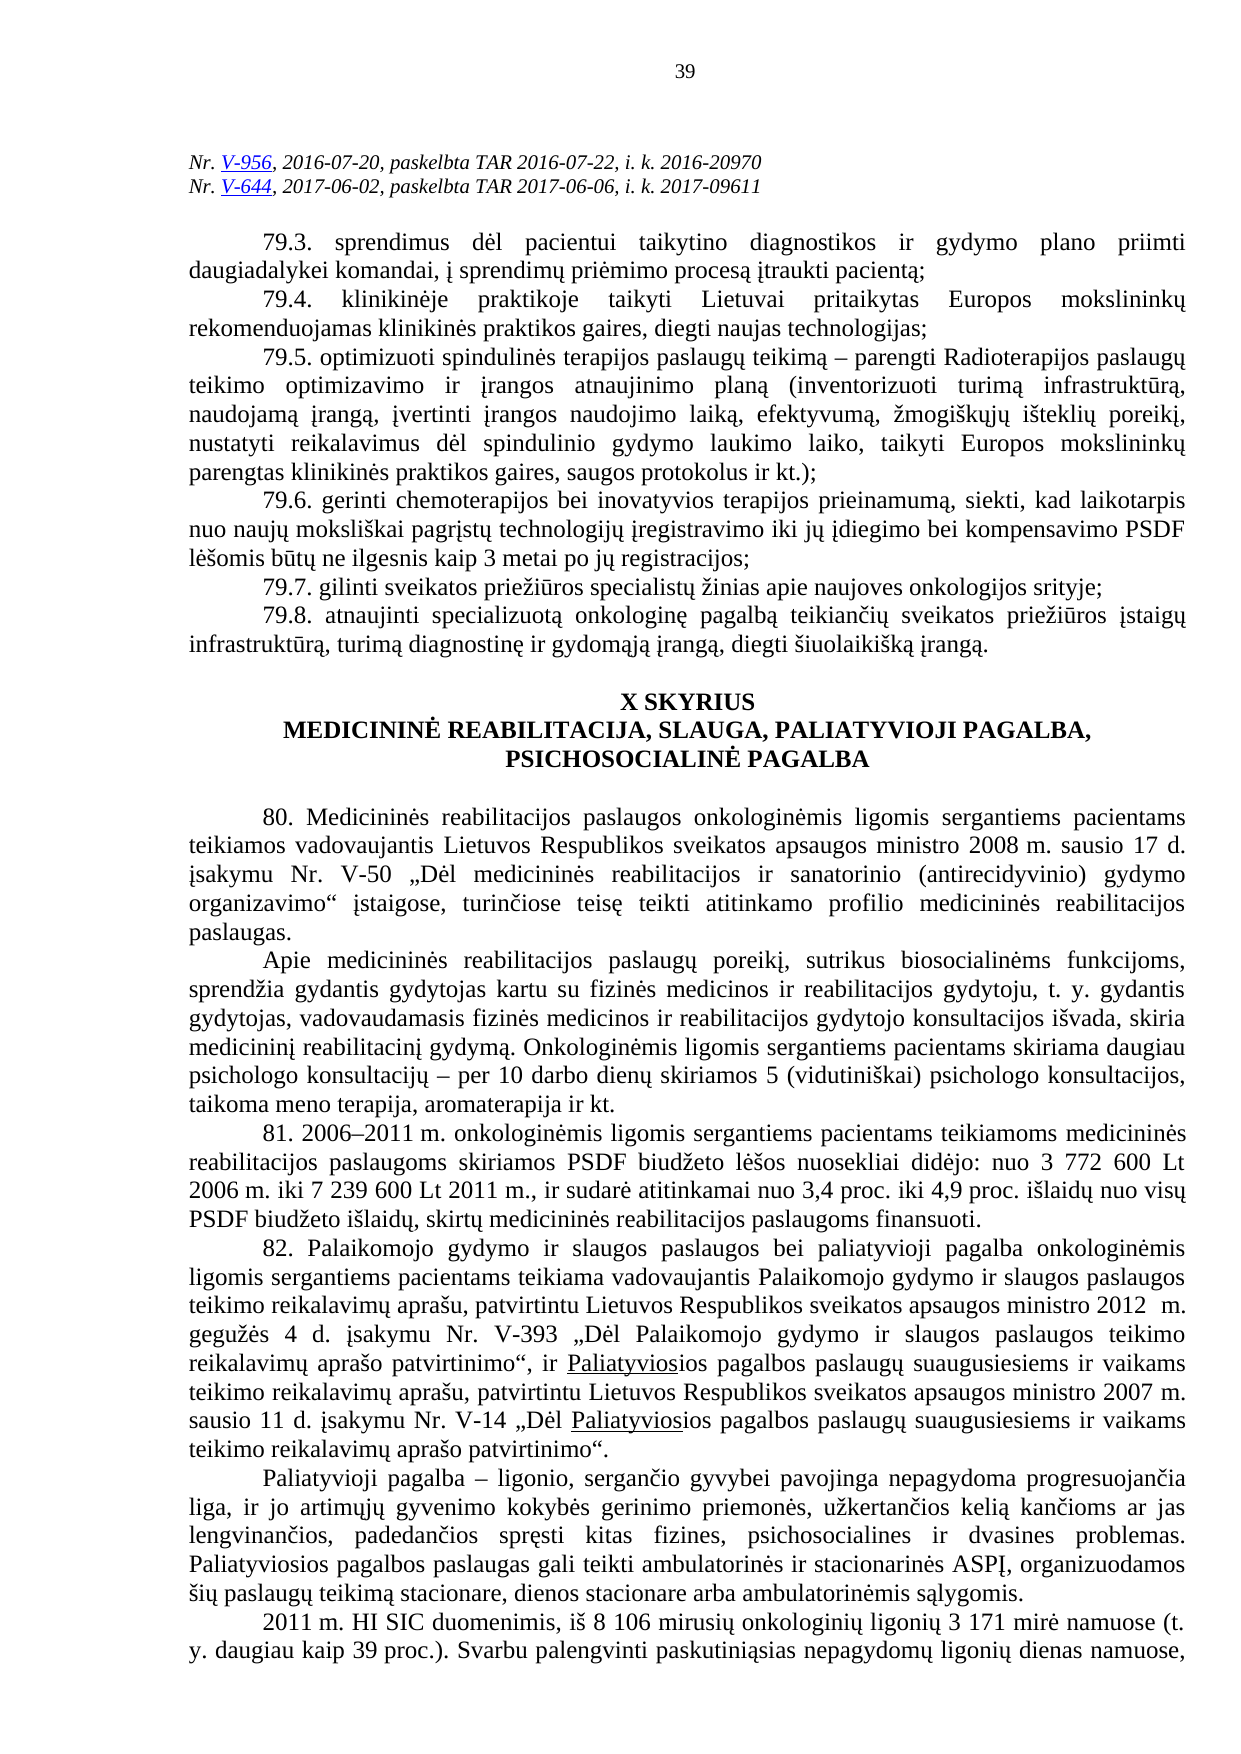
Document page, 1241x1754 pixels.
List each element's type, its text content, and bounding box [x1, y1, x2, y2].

text PSICHOSOCIALINĖ PAGALBA [188, 744, 1186, 773]
text 81. 2006–2011 m. onkologinėmis ligomis sergantiems pacientams teikiamoms medicininės reabilitacijos paslaugoms skiriamos PSDF biudžeto lėšos nuosekliai didėjo: nuo 3 772 600 Lt 2006 m. iki 7 239 600 Lt 2011 m., ir sudarė atitinkamai nuo 3,4 proc. iki 4,9 proc. išlaidų nuo visų PSDF biudžeto išlaidų, skirtų medicininės reabilitacijos paslaugoms finansuoti. [188, 1118, 1186, 1233]
text 82. Palaikomojo gydymo ir slaugos paslaugos bei paliatyvioji pagalba onkologinėmis ligomis sergantiems pacientams teikiama vadovaujantis Palaikomojo gydymo ir slaugos paslaugos teikimo reikalavimų aprašu, patvirtintu Lietuvos Respublikos sveikatos apsaugos ministro 2012 m. gegužės 4 d. įsakymu Nr. V-393 „Dėl Palaikomojo gydymo ir slaugos paslaugos teikimo reikalavimų aprašo patvirtinimo“, ir Paliatyviosios pagalbos paslaugų suaugusiesiems ir vaikams teikimo reikalavimų aprašu, patvirtintu Lietuvos Respublikos sveikatos apsaugos ministro 2007 m. sausio 11 d. įsakymu Nr. V-14 „Dėl Paliatyviosios pagalbos paslaugų suaugusiesiems ir vaikams teikimo reikalavimų aprašo patvirtinimo“. [188, 1233, 1186, 1463]
text 79.8. atnaujinti specializuotą onkologinę pagalbą teikiančių sveikatos priežiūros įstaigų infrastruktūrą, turimą diagnostinę ir gydomąją įrangą, diegti šiuolaikišką įrangą. [188, 601, 1186, 658]
text Nr. V-956, 2016-07-20, paskelbta TAR 2016-07-22, i. k. 2016-20970 [188, 150, 1181, 174]
text 79.7. gilinti sveikatos priežiūros specialistų žinias apie naujoves onkologijos srityje; [188, 572, 1186, 601]
text Apie medicininės reabilitacijos paslaugų poreikį, sutrikus biosocialinėms funkcijoms, sprendžia gydantis gydytojas kartu su fizinės medicinos ir reabilitacijos gydytoju, t. y. gydantis gydytojas, vadovaudamasis fizinės medicinos ir reabilitacijos gydytojo konsultacijos išvada, skiria medicininį reabilitacinį gydymą. Onkologinėmis ligomis sergantiems pacientams skiriama daugiau psichologo konsultacijų – per 10 darbo dienų skiriamos 5 (vidutiniškai) psichologo konsultacijos, taikoma meno terapija, aromaterapija ir kt. [188, 946, 1186, 1118]
text 79.3. sprendimus dėl pacientui taikytino diagnostikos ir gydymo plano priimti daugiadalykei komandai, į sprendimų priėmimo procesą įtraukti pacientą; [188, 227, 1186, 284]
text 80. Medicininės reabilitacijos paslaugos onkologinėmis ligomis sergantiems pacientams teikiamos vadovaujantis Lietuvos Respublikos sveikatos apsaugos ministro 2008 m. sausio 17 d. įsakymu Nr. V-50 „Dėl medicininės reabilitacijos ir sanatorinio (antirecidyvinio) gydymo organizavimo“ įstaigose, turinčiose teisę teikti atitinkamo profilio medicininės reabilitacijos paslaugas. [188, 802, 1186, 946]
text 79.6. gerinti chemoterapijos bei inovatyvios terapijos prieinamumą, siekti, kad laikotarpis nuo naujų moksliškai pagrįstų technologijų įregistravimo iki jų įdiegimo bei kompensavimo PSDF lėšomis būtų ne ilgesnis kaip 3 metai po jų registracijos; [188, 486, 1186, 572]
text MEDICININĖ REABILITACIJA, SLAUGA, PALIATYVIOJI PAGALBA, [188, 716, 1186, 744]
text Paliatyvioji pagalba – ligonio, sergančio gyvybei pavojinga nepagydoma progresuojančia liga, ir jo artimųjų gyvenimo kokybės gerinimo priemonės, užkertančios kelią kančioms ar jas lengvinančios, padedančios spręsti kitas fizines, psichosocialines ir dvasines problemas. Paliatyviosios pagalbos paslaugas gali teikti ambulatorinės ir stacionarinės ASPĮ, organizuodamos šių paslaugų teikimą stacionare, dienos stacionare arba ambulatorinėmis sąlygomis. [188, 1463, 1186, 1607]
text X SKYRIUS [188, 687, 1186, 716]
text 2011 m. HI SIC duomenimis, iš 8 106 mirusių onkologinių ligonių 3 171 mirė namuose (t. y. daugiau kaip 39 proc.). Svarbu palengvinti paskutiniąsias nepagydomų ligonių dienas namuose, [188, 1607, 1186, 1664]
text Nr. V-644, 2017-06-02, paskelbta TAR 2017-06-06, i. k. 2017-09611 [188, 174, 1181, 198]
text 79.5. optimizuoti spindulinės terapijos paslaugų teikimą – parengti Radioterapijos paslaugų teikimo optimizavimo ir įrangos atnaujinimo planą (inventorizuoti turimą infrastruktūrą, naudojamą įrangą, įvertinti įrangos naudojimo laiką, efektyvumą, žmogiškųjų išteklių poreikį, nustatyti reikalavimus dėl spindulinio gydymo laukimo laiko, taikyti Europos mokslininkų parengtas klinikinės praktikos gaires, saugos protokolus ir kt.); [188, 342, 1186, 486]
text 79.4. klinikinėje praktikoje taikyti Lietuvai pritaikytas Europos mokslininkų rekomenduojamas klinikinės praktikos gaires, diegti naujas technologijas; [188, 284, 1186, 342]
